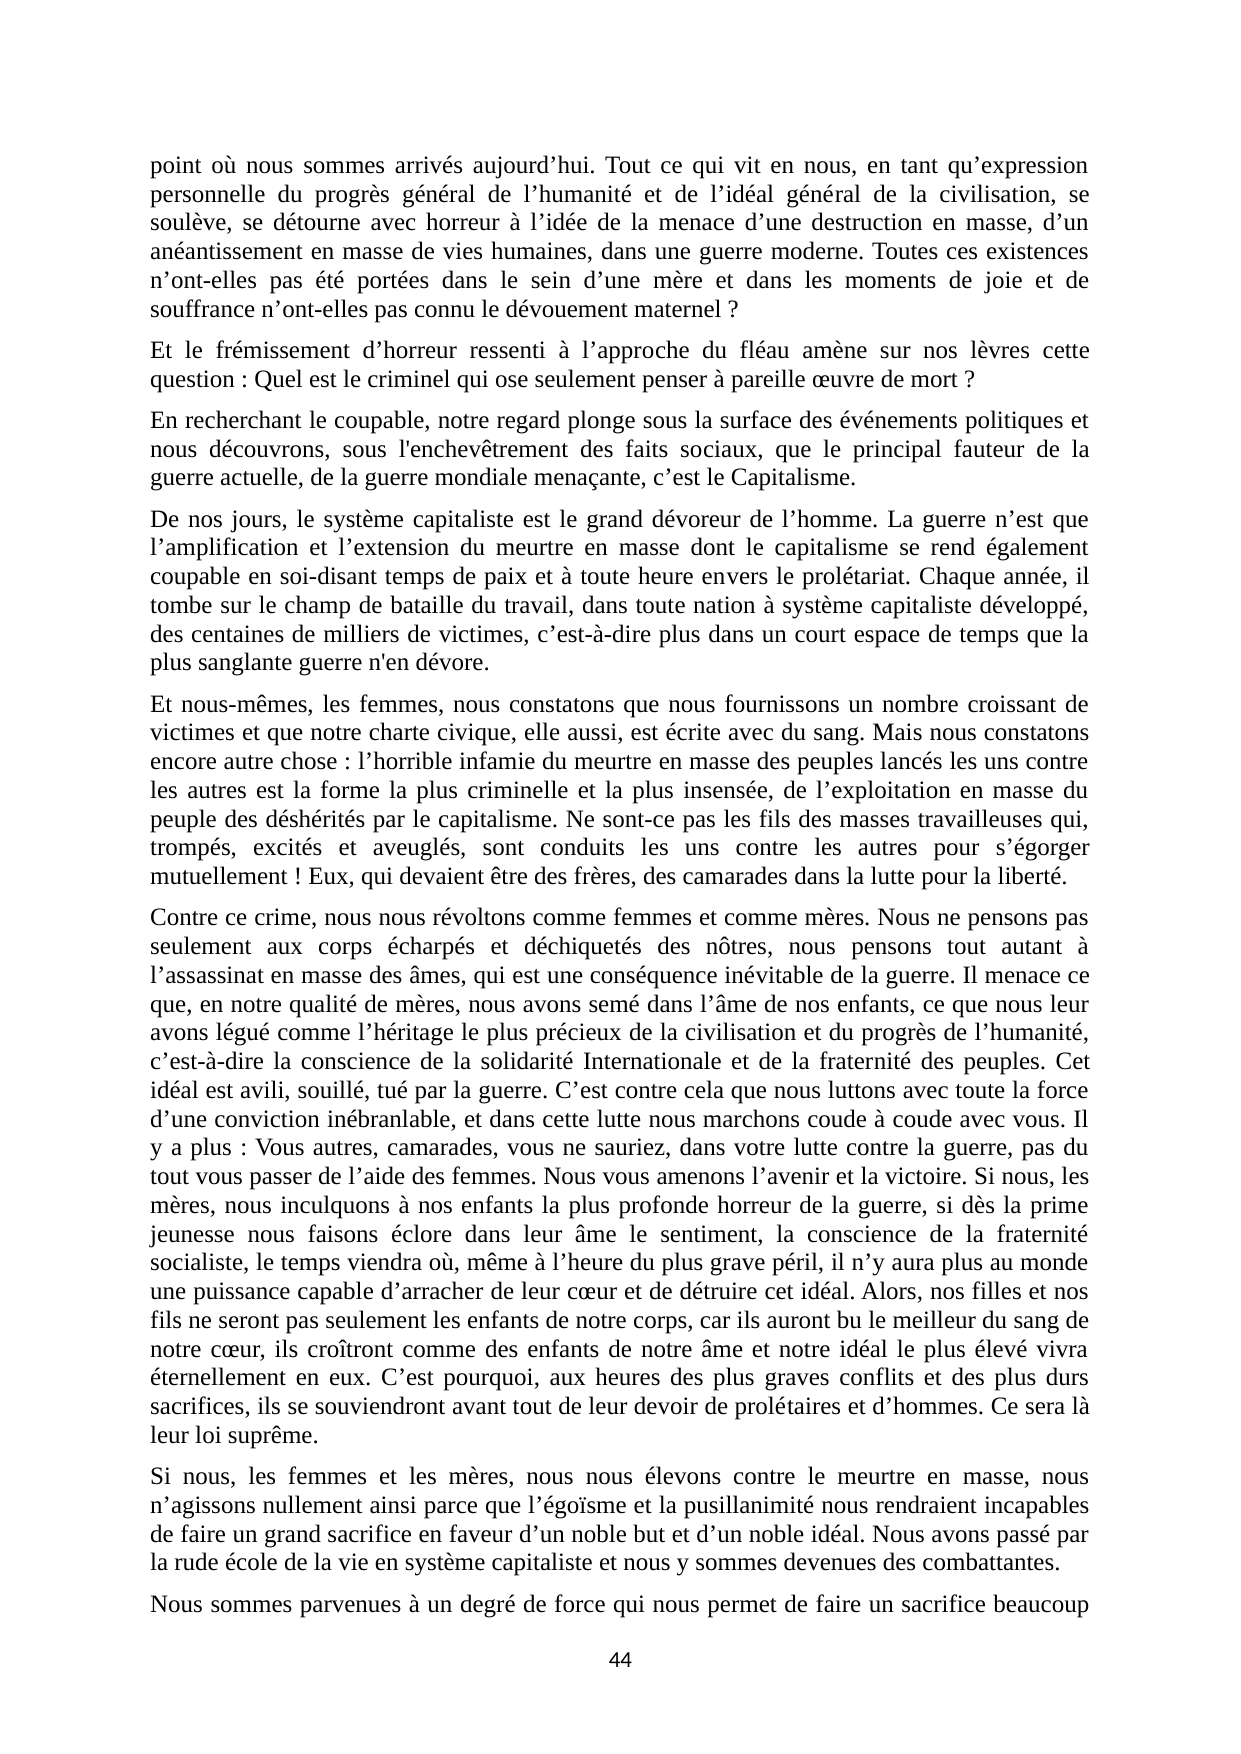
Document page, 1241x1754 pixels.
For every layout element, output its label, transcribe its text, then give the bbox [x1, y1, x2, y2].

text Contre ce crime, nous nous révoltons comme femmes et comme mères. Nous ne pensons pas seulement aux corps écharpés et déchiquetés des nôtres, nous pensons tout autant à l’assassinat en masse des âmes, qui est une conséquence iné­vitable de la guerre. Il menace ce que, en notre qualité de mères, nous avons semé dans l’âme de nos enfants, ce que nous leur avons légué comme l’héritage le plus précieux de la civilisation et du progrès de l’humanité, c’est-à-dire la conscien­ce de la solidarité Internationale et de la frater­nité des peuples. Cet idéal est avili, souillé, tué par la guerre. C’est contre cela que nous luttons avec toute la force d’une conviction inébranlable, et dans cette lutte nous marchons coude à coude avec vous. Il y a plus : Vous autres, camarades, vous ne sauriez, dans votre lutte contre la guerre, pas du tout vous passer de l’aide des femmes. Nous vous amenons l’avenir et la victoire. Si nous, les mères, nous inculquons à nos enfants la plus profonde horreur de la guerre, si dès la prime jeunesse nous faisons éclore dans leur âme le sentiment, la conscience de la fraternité socialiste, le temps viendra où, même à l’heure du plus grave péril, il n’y aura plus au monde une puissance capable d’arracher de leur cœur et de détruire cet idéal. Alors, nos filles et nos fils ne seront pas seulement les enfants de notre corps, car ils auront bu le meilleur du sang de notre cœur, ils croîtront comme des enfants de notre âme et notre idéal le plus élevé vivra éternelle­ment en eux. C’est pourquoi, aux heures des plus graves conflits et des plus durs sacrifices, ils se souviendront avant tout de leur devoir de prolé­taires et d’hommes. Ce sera là leur loi suprême. [150, 902, 1090, 1449]
text Nous sommes parvenues à un degré de force qui nous permet de faire un sacrifice beaucoup [150, 1589, 1090, 1617]
text Et le frémissement d’horreur ressenti à l’appro­che du fléau amène sur nos lèvres cette question : Quel est le criminel qui ose seulement penser à pareille œuvre de mort ? [150, 335, 1090, 392]
text point où nous sommes arrivés aujourd’hui. Tout ce qui vit en nous, en tant qu’expression personnelle du progrès général de l’humanité et de l’idéal géné­ral de la civilisation, se soulève, se détourne avec horreur à l’idée de la menace d’une destruction en masse, d’un anéantissement en masse de vies humaines, dans une guerre moderne. Toutes ces existences n’ont-elles pas été portées dans le sein d’une mère et dans les moments de joie et de souffrance n’ont-elles pas connu le dévouement maternel ? [150, 150, 1090, 322]
text Et nous-mêmes, les femmes, nous constatons que nous fournissons un nombre croissant de vic­times et que notre charte civique, elle aussi, est écrite avec du sang. Mais nous constatons en­core autre chose : l’horrible infamie du meurtre en masse des peuples lancés les uns contre les autres est la forme la plus criminelle et la plus insensée, de l’exploitation en masse du peuple des déshérités par le capitalisme. Ne sont-ce pas les fils des masses travailleuses qui, trompés, exci­tés et aveuglés, sont conduits les uns contre les autres pour s’égorger mutuellement ! Eux, qui de­vaient être des frères, des camarades dans la lutte pour la liberté. [150, 689, 1090, 890]
text De nos jours, le système capitaliste est le grand dévoreur de l’homme. La guerre n’est que l’am­plification et l’extension du meurtre en masse dont le capitalisme se rend également coupable en soi-disant temps de paix et à toute heure en­vers le prolétariat. Chaque année, il tombe sur le champ de bataille du travail, dans toute nation à système capitaliste développé, des centaines de milliers de victimes, c’est-à-dire plus dans un court espace de temps que la plus sanglante guerre n'en dévore. [150, 504, 1090, 676]
text Si nous, les femmes et les mères, nous nous élevons contre le meurtre en masse, nous n’agissons nullement ainsi parce que l’égoïsme et la pusillanimité nous rendraient incapables de faire un grand sacrifice en faveur d’un noble but et d’un noble idéal. Nous avons passé par la rude école de la vie en système capitaliste et nous y sommes devenues des combattantes. [150, 1461, 1090, 1576]
text En recherchant le coupable, notre regard plonge sous la surface des événements politiques et nous découvrons, sous l'enchevêtrement des faits so­ciaux, que le principal fauteur de la guerre ac­tuelle, de la guerre mondiale menaçante, c’est le Capitalisme. [150, 405, 1090, 491]
